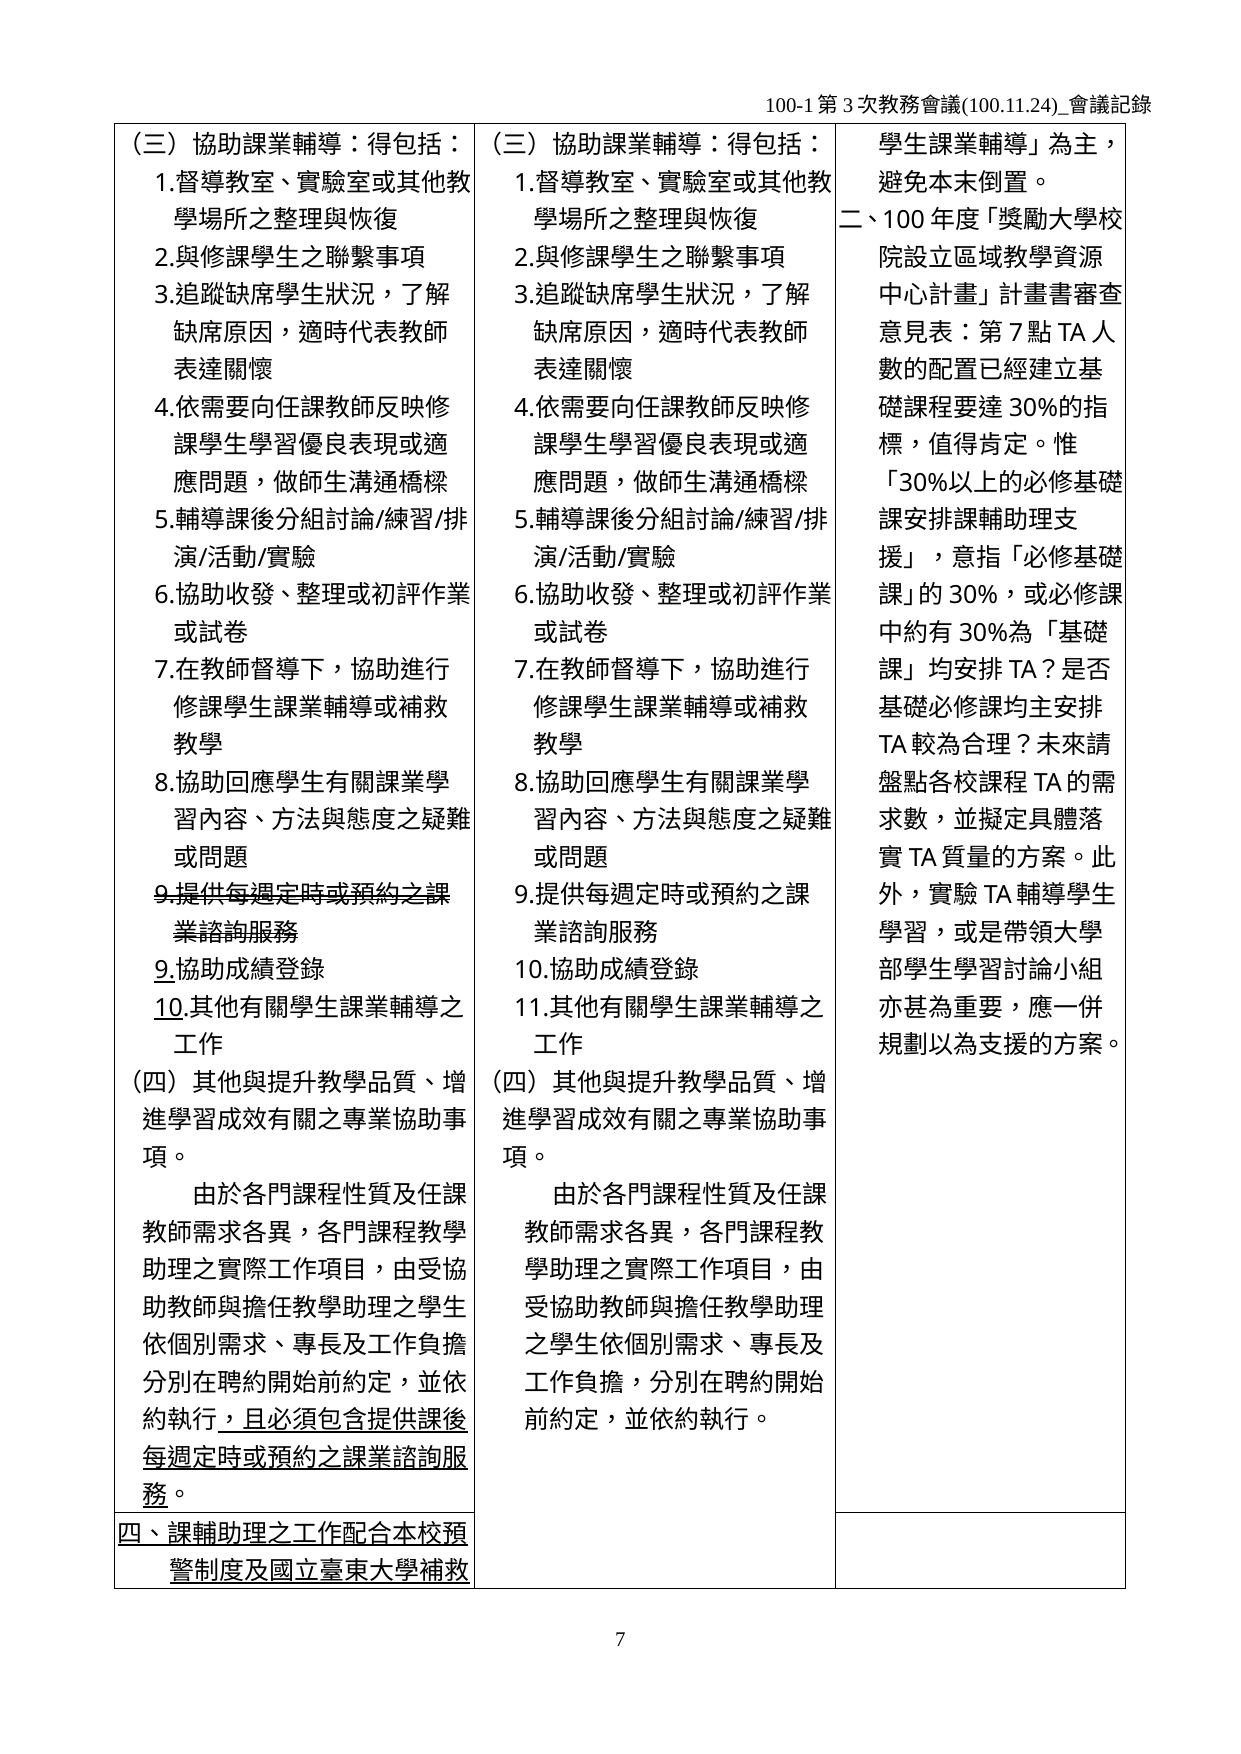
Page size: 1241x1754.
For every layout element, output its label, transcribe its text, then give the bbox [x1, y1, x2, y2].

table_cell （三）協助課業輔導：得包括： 1.督導教室、實驗室或其他教學場所之整理與恢復 2.與修課學生之聯繫事項 3.追蹤缺席學生狀況，了解缺席原因，適時代表教師表達關懷 4.依需要向任課教師反映修課學生學習優良表現或適應問題，做師生溝通橋樑 5.輔導課後分組討論/練習/排演/活動/實驗 6.協助收發、整理或初評作業或試卷 7.在教師督導下，協助進行修課學生課業輔導或補救教學 8.協助回應學生有關課業學習內容、方法與態度之疑難或問題 9.提供每週定時或預約之課業諮詢服務 9.協助成績登錄 10.其他有關學生課業輔導之工作 （四）其他與提升教學品質、增進學習成效有關之專業協助事項。 由於各門課程性質及任課教師需求各異，各門課程教學助理之實際工作項目，由受協助教師與擔任教學助理之學生依個別需求、專長及工作負擔分別在聘約開始前約定，並依約執行，且必須包含提供課後每週定時或預約之課業諮詢服務。 [115, 124, 474, 1512]
table_cell [836, 1513, 1125, 1588]
table_cell 四、課輔助理之工作配合本校預警制度及國立臺東大學補救 [115, 1513, 474, 1588]
table_cell 學生課業輔導」為主，避免本末倒置。 二、100年度「獎勵大學校院設立區域教學資源中心計畫」計畫書審查意見表：第7點TA人數的配置已經建立基礎課程要達30%的指標，值得肯定。惟「30%以上的必修基礎課安排課輔助理支援」，意指「必修基礎課」的30%，或必修課中約有30%為「基礎課」均安排TA？是否基礎必修課均主安排TA較為合理？未來請盤點各校課程TA的需求數，並擬定具體落實TA質量的方案。此外，實驗TA輔導學生學習，或是帶領大學部學生學習討論小組亦甚為重要，應一併規劃以為支援的方案。 [836, 124, 1125, 1512]
table_cell （三）協助課業輔導：得包括： 1.督導教室、實驗室或其他教學場所之整理與恢復 2.與修課學生之聯繫事項 3.追蹤缺席學生狀況，了解缺席原因，適時代表教師表達關懷 4.依需要向任課教師反映修課學生學習優良表現或適應問題，做師生溝通橋樑 5.輔導課後分組討論/練習/排演/活動/實驗 6.協助收發、整理或初評作業或試卷 7.在教師督導下，協助進行修課學生課業輔導或補救教學 8.協助回應學生有關課業學習內容、方法與態度之疑難或問題 9.提供每週定時或預約之課業諮詢服務 10.協助成績登錄 11.其他有關學生課業輔導之工作 （四）其他與提升教學品質、增進學習成效有關之專業協助事項。 由於各門課程性質及任課教師需求各異，各門課程教學助理之實際工作項目，由受協助教師與擔任教學助理之學生依個別需求、專長及工作負擔，分別在聘約開始前約定，並依約執行。 [475, 124, 835, 1588]
